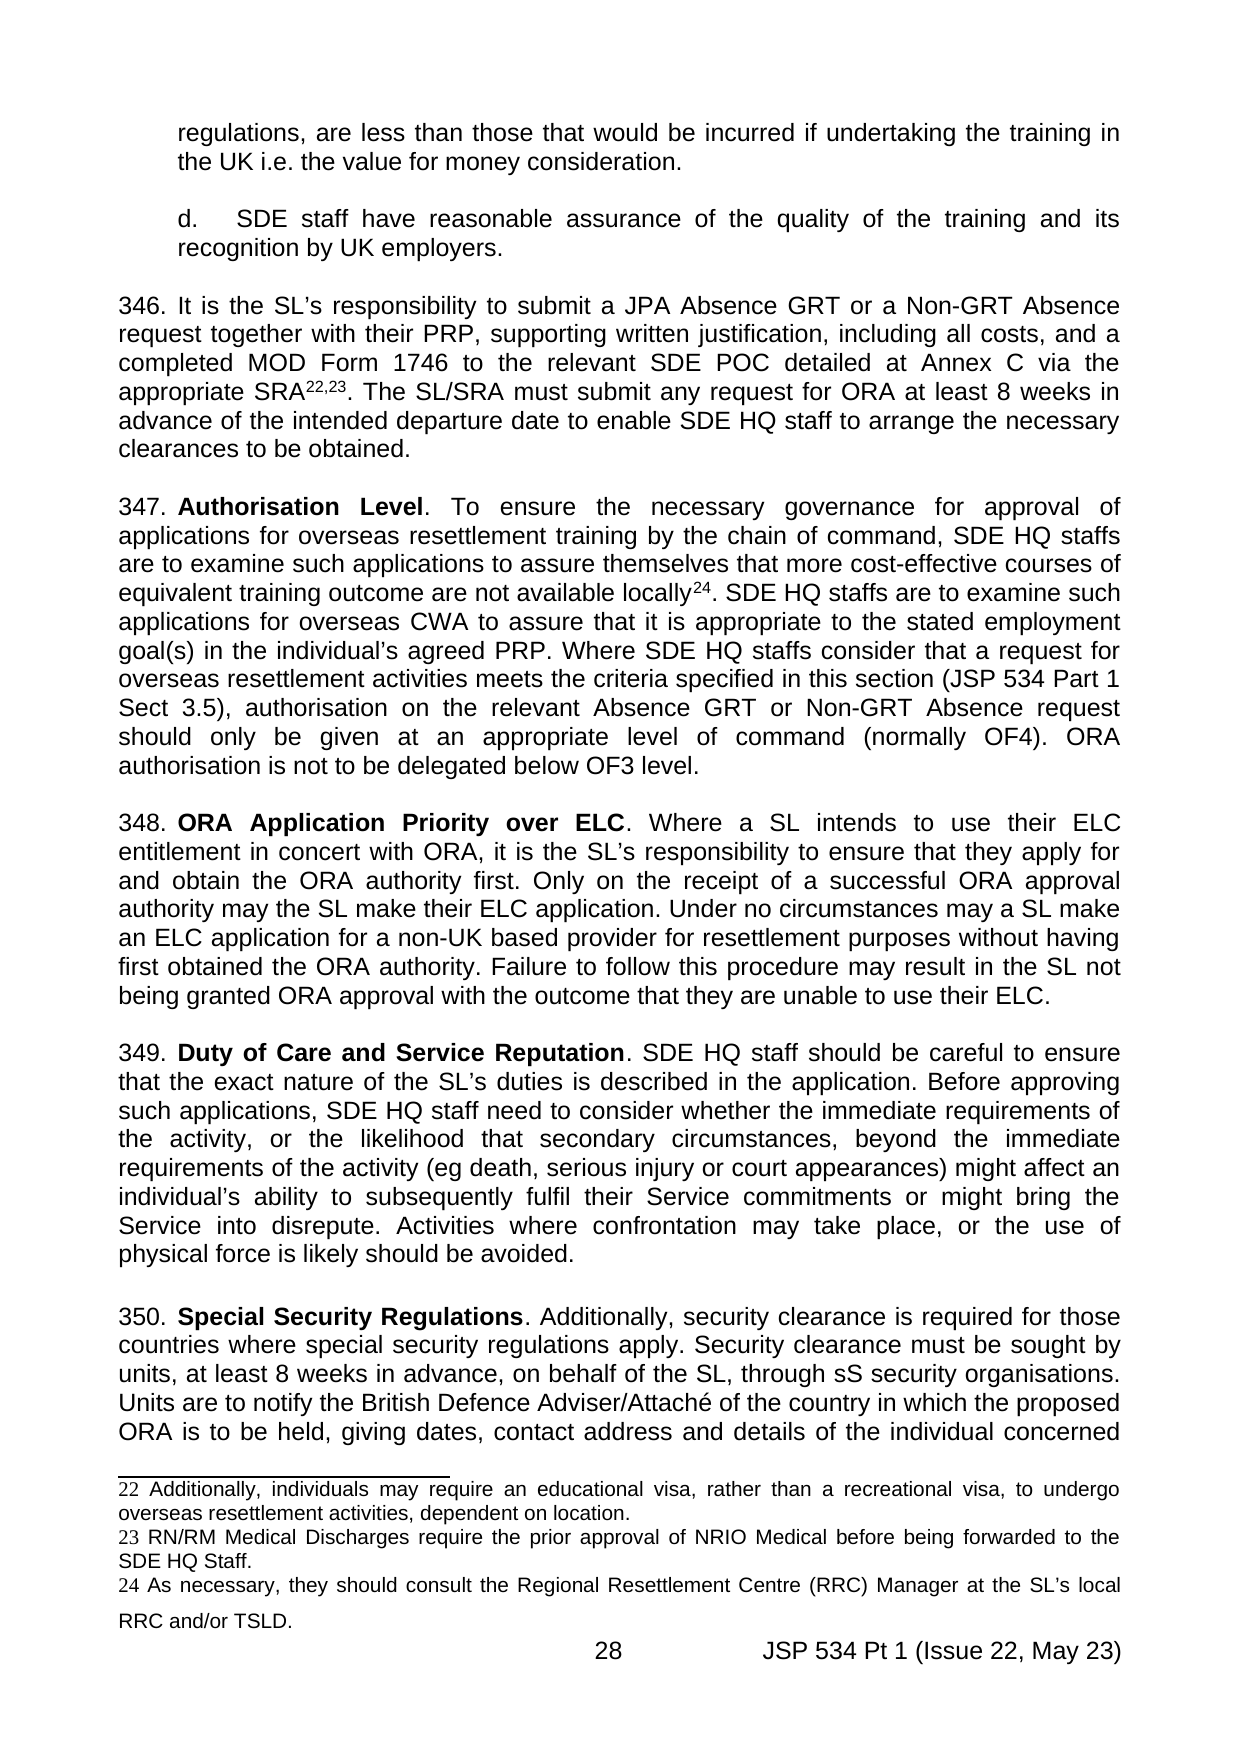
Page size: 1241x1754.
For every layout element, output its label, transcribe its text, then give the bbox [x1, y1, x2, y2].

list SDE staff have reasonable assurance of the quality of the training and its recognition by UK employers. [177, 204, 1122, 262]
list It is the SL’s responsibility to submit a JPA Absence GRT or a Non-GRT Absence request together with their PRP, supporting written justification, including all costs, and a completed MOD Form 1746 to the relevant SDE POC detailed at Annex C via the appropriate SRA,. The SL/SRA must submit any request for ORA at least 8 weeks in advance of the intended departure date to enable SDE HQ staff to arrange the necessary clearances to be obtained. [118, 291, 1122, 463]
list As necessary, they should consult the Regional Resettlement Centre (RRC) Manager at the SL’s local RRC and/or TSLD. [118, 1573, 1122, 1636]
list Authorisation Level. To ensure the necessary governance for approval of applications for overseas resettlement training by the chain of command, SDE HQ staffs are to examine such applications to assure themselves that more cost-effective courses of equivalent training outcome are not available locally. SDE HQ staffs are to examine such applications for overseas CWA to assure that it is appropriate to the stated employment goal(s) in the individual’s agreed PRP. Where SDE HQ staffs consider that a request for overseas resettlement activities meets the criteria specified in this section (JSP 534 Part 1 Sect 3.5), authorisation on the relevant Absence GRT or Non-GRT Absence request should only be given at an appropriate level of command (normally OF4). ORA authorisation is not to be delegated below OF3 level. [118, 492, 1122, 779]
list Additionally, individuals may require an educational visa, rather than a recreational visa, to undergo overseas resettlement activities, dependent on location. [118, 1477, 1122, 1525]
list RN/RM Medical Discharges require the prior approval of NRIO Medical before being forwarded to the SDE HQ Staff. [118, 1525, 1122, 1573]
list ORA Application Priority over ELC. Where a SL intends to use their ELC entitlement in concert with ORA, it is the SL’s responsibility to ensure that they apply for and obtain the ORA authority first. Only on the receipt of a successful ORA approval authority may the SL make their ELC application. Under no circumstances may a SL make an ELC application for a non-UK based provider for resettlement purposes without having first obtained the ORA authority. Failure to follow this procedure may result in the SL not being granted ORA approval with the outcome that they are unable to use their ELC. [118, 808, 1122, 1009]
list regulations, are less than those that would be incurred if undertaking the training in the UK i.e. the value for money consideration. [177, 118, 1122, 176]
list Duty of Care and Service Reputation. SDE HQ staff should be careful to ensure that the exact nature of the SL’s duties is described in the application. Before approving such applications, SDE HQ staff need to consider whether the immediate requirements of the activity, or the likelihood that secondary circumstances, beyond the immediate requirements of the activity (eg death, serious injury or court appearances) might affect an individual’s ability to subsequently fulfil their Service commitments or might bring the Service into disrepute. Activities where confrontation may take place, or the use of physical force is likely should be avoided. [118, 1038, 1122, 1268]
list Special Security Regulations. Additionally, security clearance is required for those countries where special security regulations apply. Security clearance must be sought by units, at least 8 weeks in advance, on behalf of the SL, through sS security organisations. Units are to notify the British Defence Adviser/Attaché of the country in which the proposed ORA is to be held, giving dates, contact address and details of the individual concerned [118, 1302, 1122, 1445]
